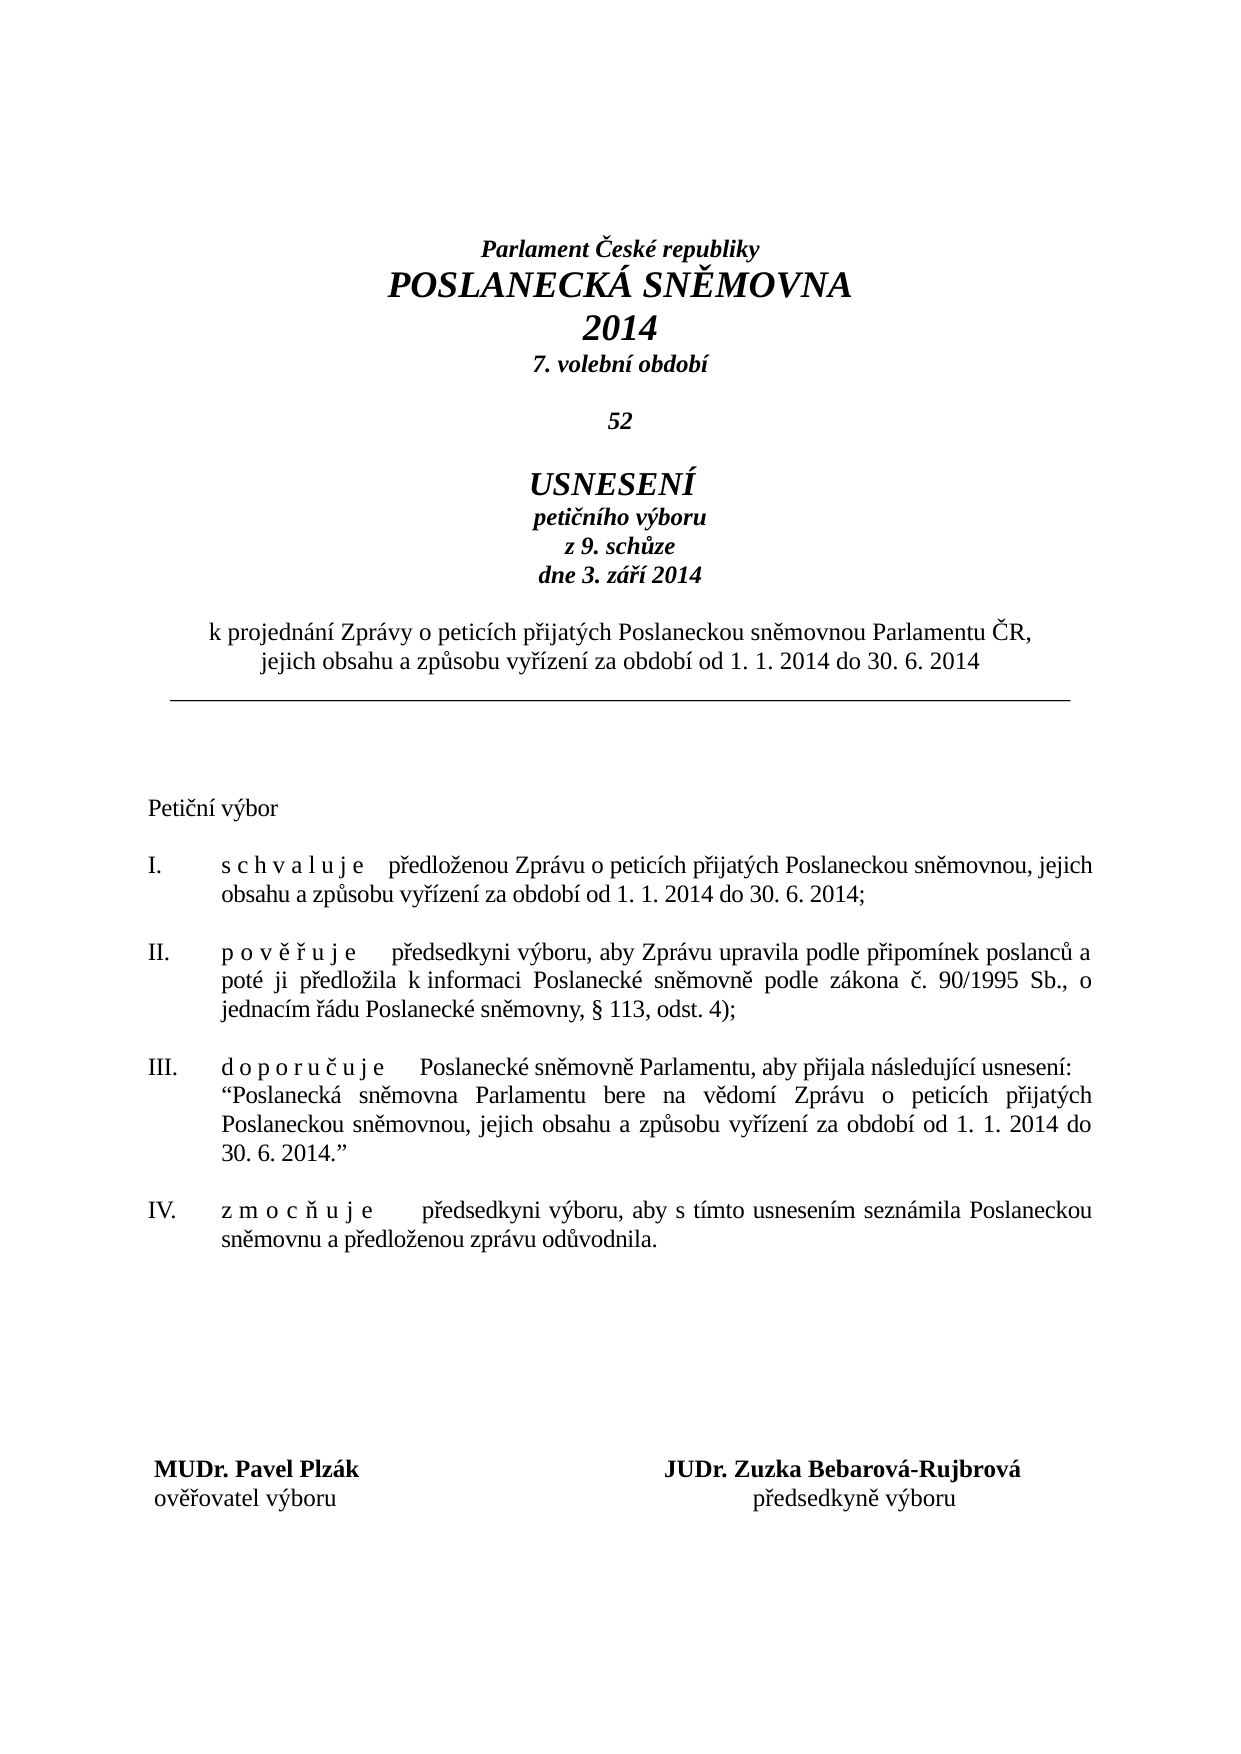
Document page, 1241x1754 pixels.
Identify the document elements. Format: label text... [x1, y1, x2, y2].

table_cell dne 3. září 2014 [140, 560, 1100, 588]
table_cell k projednání Zprávy o peticích přijatých Poslaneckou sněmovnou Parlamentu ČR, jejich obsahu a způsobu vyřízení za období od 1. 1. 2014 do 30. 6. 2014 ________________________________________________________________________ [140, 589, 1100, 764]
text II. p o v ě ř u j e předsedkyni výboru, aby Zprávu upravila podle připomínek poslanců a poté ji předložila k informaci Poslanecké sněmovně podle zákona č. 90/1995 Sb., o jednacím řádu Poslanecké sněmovny, § 113, odst. 4); [148, 937, 1093, 1023]
table_cell [140, 378, 1100, 406]
table_cell 52 [140, 406, 1100, 435]
text III. d o p o r u č u j e Poslanecké sněmovně Parlamentu, aby přijala následující usnesení: [148, 1052, 1093, 1080]
text I. s c h v a l u j e předloženou Zprávu o peticích přijatých Poslaneckou sněmovnou, jejich obsahu a způsobu vyřízení za období od 1. 1. 2014 do 30. 6. 2014; [148, 850, 1093, 908]
text “Poslanecká sněmovna Parlamentu bere na vědomí Zprávu o peticích přijatých Poslaneckou sněmovnou, jejich obsahu a způsobu vyřízení za období od 1. 1. 2014 do 30. 6. 2014.” [148, 1080, 1093, 1167]
table_cell USNESENÍ [140, 464, 1100, 502]
text Petiční výbor [148, 793, 1093, 822]
table_header Parlament České republiky POSLANECKÁ SNĚMOVNA 2014 7. volební období [140, 234, 1100, 378]
text ověřovatel výboru předsedkyně výboru [148, 1483, 1093, 1512]
text MUDr. Pavel Plzák JUDr. Zuzka Bebarová-Rujbrová [148, 1454, 1093, 1483]
table_cell petičního výboru [140, 502, 1100, 531]
table_cell z 9. schůze [140, 531, 1100, 560]
table_cell [140, 435, 1100, 464]
text IV. z m o c ň u j e předsedkyni výboru, aby s tímto usnesením seznámila Poslaneckou sněmovnu a předloženou zprávu odůvodnila. [148, 1195, 1093, 1253]
